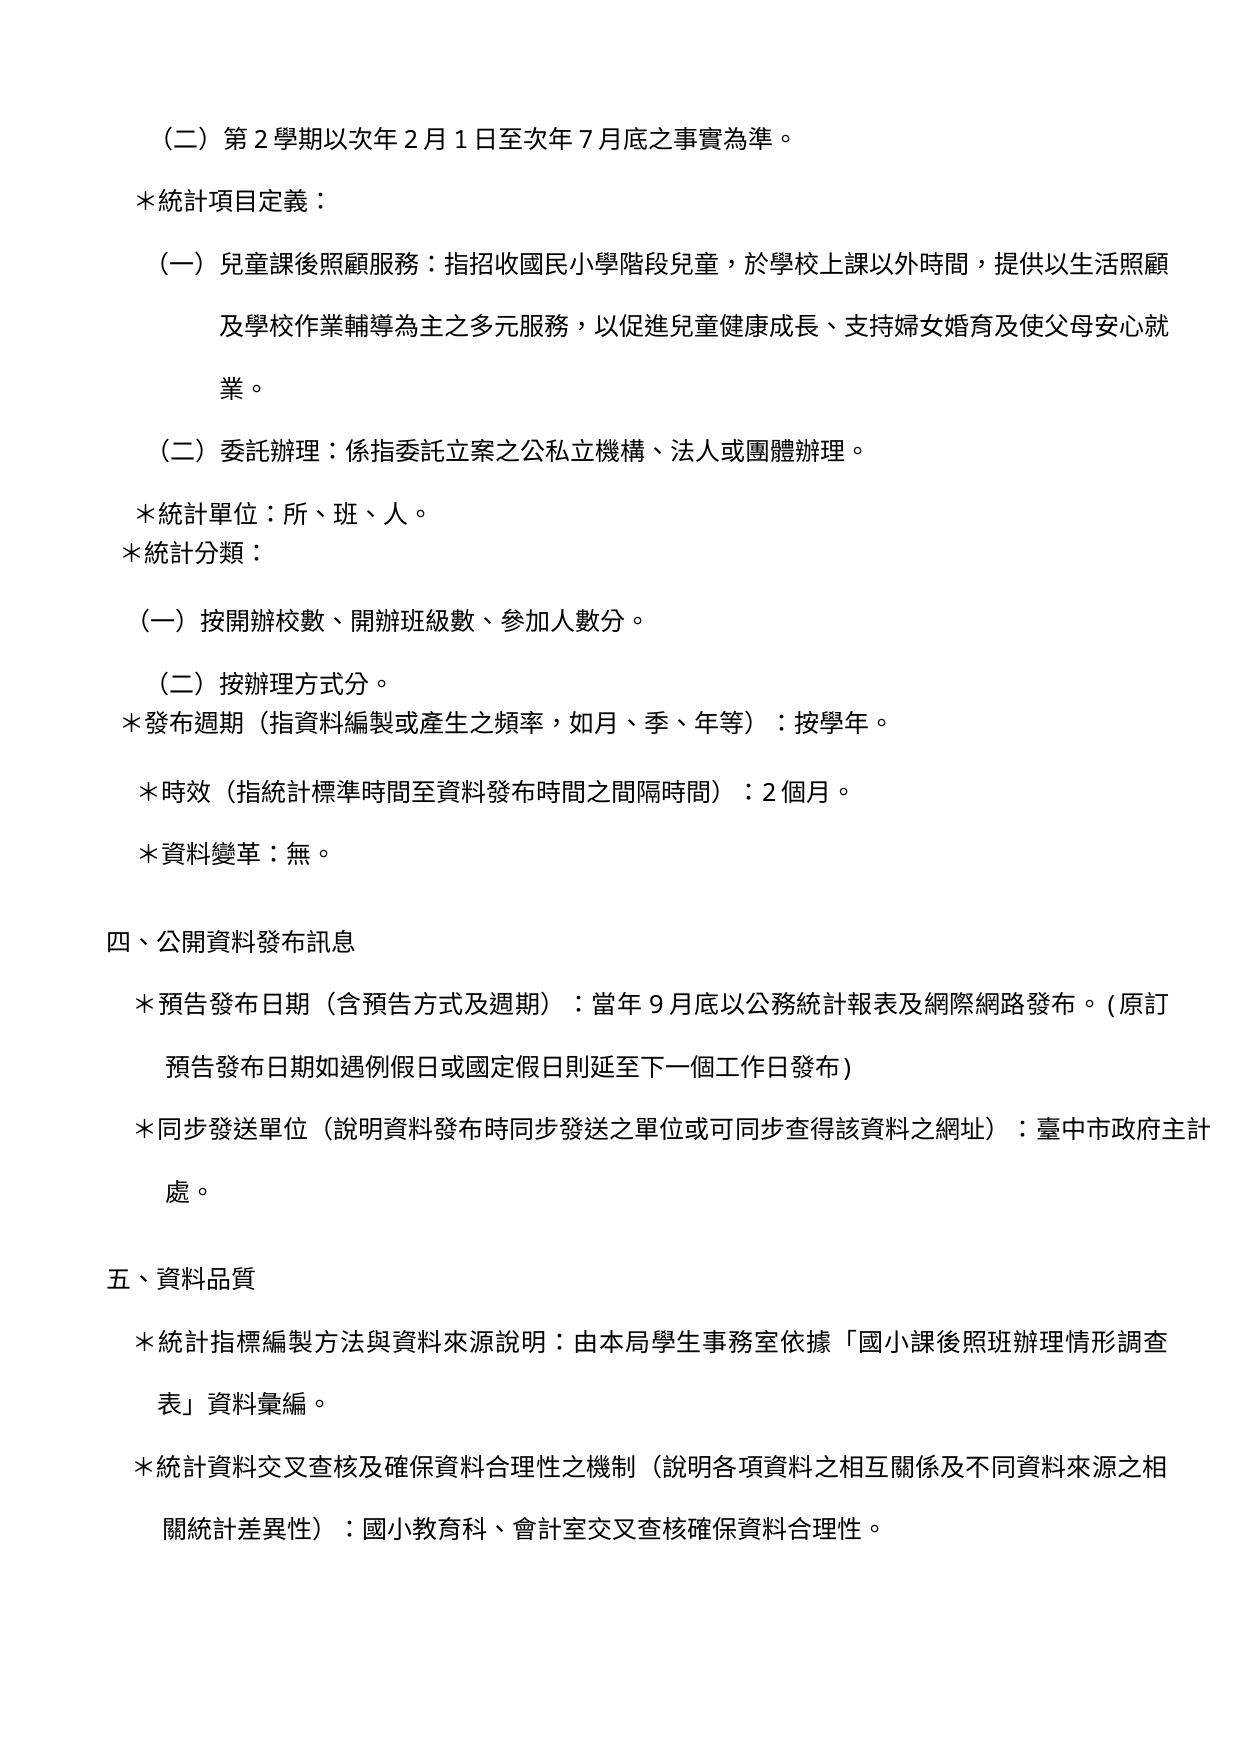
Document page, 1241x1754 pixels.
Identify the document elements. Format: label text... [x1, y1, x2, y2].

text （二）第2學期以次年2月1日至次年7月底之事實為準。 [148, 96, 1169, 158]
text ＊預告發布日期（含預告方式及週期）：當年9月底以公務統計報表及網際網路發布。(原訂預告發布日期如遇例假日或國定假日則延至下一個工作日發布) [133, 961, 1169, 1086]
text （一）兒童課後照顧服務：指招收國民小學階段兒童，於學校上課以外時間，提供以生活照顧及學校作業輔導為主之多元服務，以促進兒童健康成長、支持婦女婚育及使父母安心就業。 [144, 221, 1169, 408]
text ＊統計分類： [106, 533, 1169, 569]
text 四、公開資料發布訊息 [106, 899, 1169, 961]
text （二）委託辦理：係指委託立案之公私立機構、法人或團體辦理。 [133, 408, 1169, 471]
text （二）按辦理方式分。 [106, 641, 1169, 703]
text ＊時效（指統計標準時間至資料發布時間之間隔時間）：2個月。 [106, 749, 1169, 811]
text ＊資料變革：無。 [106, 811, 1169, 874]
text ＊統計項目定義： [133, 158, 1169, 221]
text ＊統計單位：所、班、人。 [133, 471, 1169, 533]
text ＊統計指標編製方法與資料來源說明：由本局學生事務室依據「國小課後照班辦理情形調查表」資料彙編。 [133, 1299, 1169, 1424]
text ＊統計資料交叉查核及確保資料合理性之機制（說明各項資料之相互關係及不同資料來源之相關統計差異性）：國小教育科、會計室交叉查核確保資料合理性。 [131, 1424, 1169, 1549]
text ＊發布週期（指資料編製或產生之頻率，如月、季、年等）：按學年。 [106, 703, 1169, 739]
text 五、資料品質 [106, 1236, 1169, 1299]
text ＊同步發送單位（說明資料發布時同步發送之單位或可同步查得該資料之網址）：臺中市政府主計處。 [133, 1086, 1214, 1211]
text （一）按開辦校數、開辦班級數、參加人數分。 [106, 578, 1169, 641]
